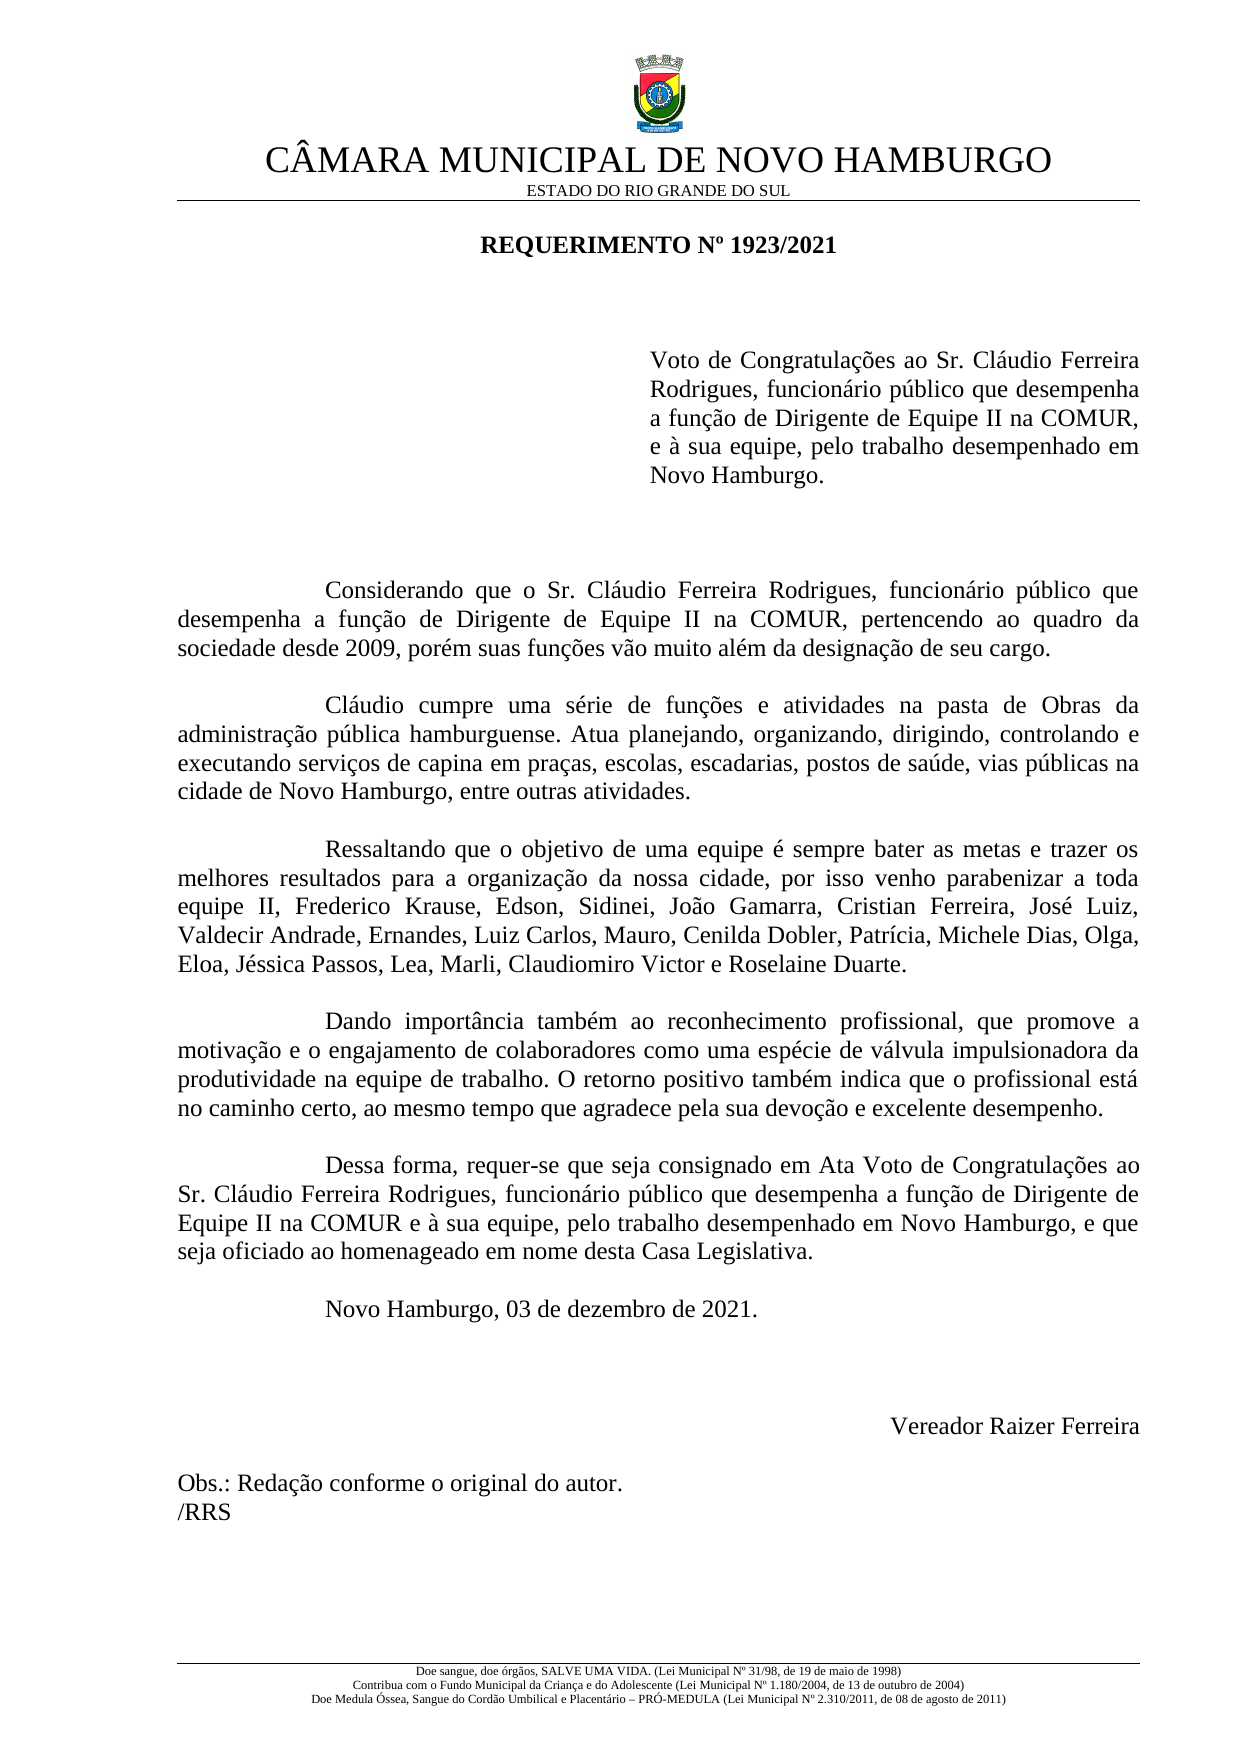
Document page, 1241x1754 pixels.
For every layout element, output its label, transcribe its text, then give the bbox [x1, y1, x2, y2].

text /RRS [177, 1497, 1140, 1526]
text Novo Hamburgo, 03 de dezembro de 2021. [177, 1294, 1140, 1323]
picture [629, 48, 688, 137]
text Dessa forma, requer-se que seja consignado em Ata Voto de Congratulações ao Sr. Cláudio Ferreira Rodrigues, funcionário público que desempenha a função de Dirigente de Equipe II na COMUR e à sua equipe, pelo trabalho desempenhado em Novo Hamburgo, e que seja oficiado ao homenageado em nome desta Casa Legislativa. [177, 1150, 1140, 1265]
text REQUERIMENTO Nº 1923/2021 [177, 230, 1140, 259]
text Dando importância também ao reconhecimento profissional, que promove a motivação e o engajamento de colaboradores como uma espécie de válvula impulsionadora da produtividade na equipe de trabalho. O retorno positivo também indica que o profissional está no caminho certo, ao mesmo tempo que agradece pela sua devoção e excelente desempenho. [177, 1006, 1140, 1121]
text Ressaltando que o objetivo de uma equipe é sempre bater as metas e trazer os melhores resultados para a organização da nossa cidade, por isso venho parabenizar a toda equipe II, Frederico Krause, Edson, Sidinei, João Gamarra, Cristian Ferreira, José Luiz, Valdecir Andrade, Ernandes, Luiz Carlos, Mauro, Cenilda Dobler, Patrícia, Michele Dias, Olga, Eloa, Jéssica Passos, Lea, Marli, Claudiomiro Victor e Roselaine Duarte. [177, 834, 1140, 978]
text Cláudio cumpre uma série de funções e atividades na pasta de Obras da administração pública hamburguense. Atua planejando, organizando, dirigindo, controlando e executando serviços de capina em praças, escolas, escadarias, postos de saúde, vias públicas na cidade de Novo Hamburgo, entre outras atividades. [177, 690, 1140, 805]
text Considerando que o Sr. Cláudio Ferreira Rodrigues, funcionário público que desempenha a função de Dirigente de Equipe II na COMUR, pertencendo ao quadro da sociedade desde 2009, porém suas funções vão muito além da designação de seu cargo. [177, 575, 1140, 661]
text Vereador Raizer Ferreira [177, 1411, 1140, 1440]
text Obs.: Redação conforme o original do autor. [177, 1468, 1140, 1497]
text Voto de Congratulações ao Sr. Cláudio Ferreira Rodrigues, funcionário público que desempenha a função de Dirigente de Equipe II na COMUR, e à sua equipe, pelo trabalho desempenhado em Novo Hamburgo. [649, 345, 1140, 489]
